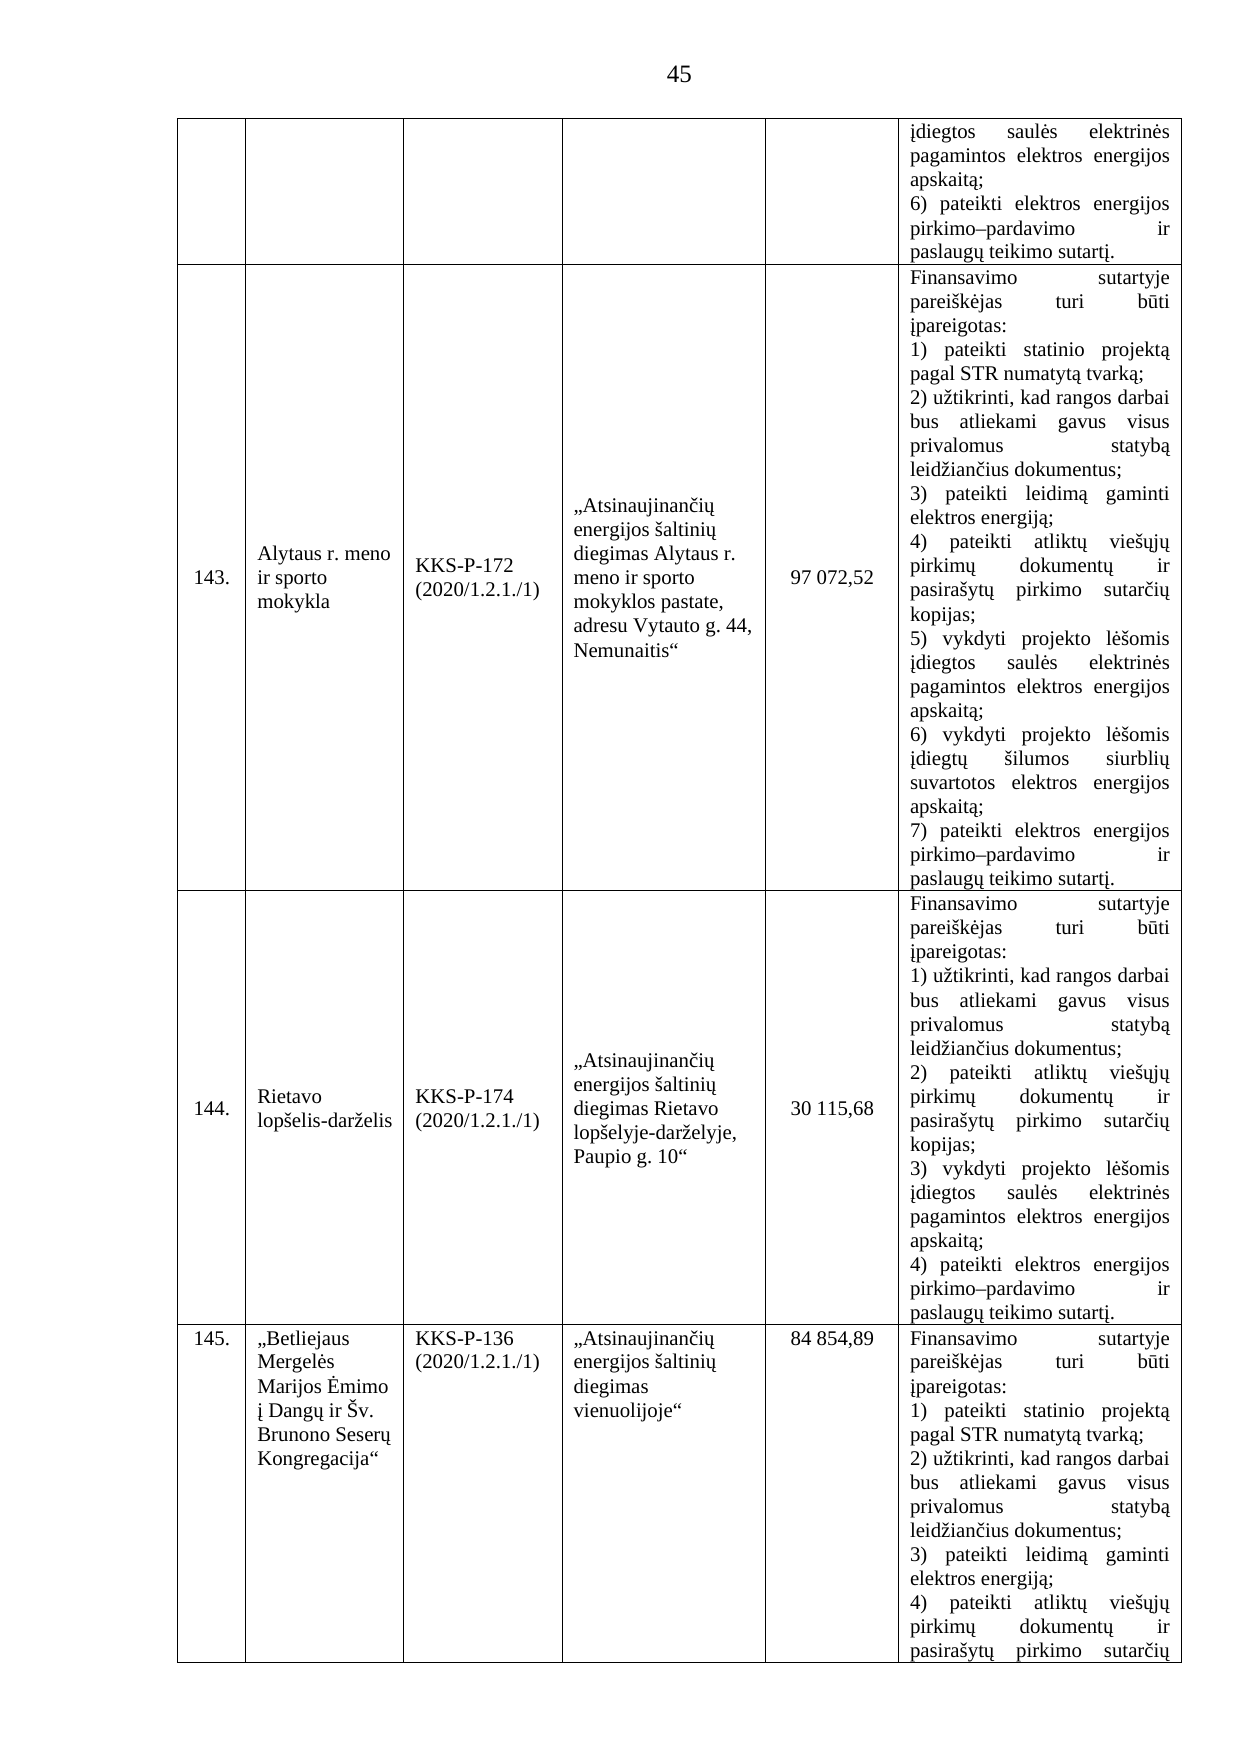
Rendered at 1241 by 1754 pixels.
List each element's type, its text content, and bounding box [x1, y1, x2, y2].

table_cell [766, 119, 898, 263]
table_cell 30 115,68 [766, 891, 898, 1324]
table_cell 143. [178, 265, 245, 890]
table_cell Alytaus r. meno ir sporto mokykla [246, 265, 403, 890]
table_cell 145. [178, 1325, 245, 1662]
table_cell „Atsinaujinančių energijos šaltinių diegimas Alytaus r. meno ir sporto mokyklos pastate, adresu Vytauto g. 44, Nemunaitis“ [563, 265, 765, 890]
table_cell „Betliejaus Mergelės Marijos Ėmimo į Dangų ir Šv. Brunono Seserų Kongregacija“ [246, 1325, 403, 1662]
table_cell [246, 119, 403, 263]
table_cell Rietavo lopšelis-darželis [246, 891, 403, 1324]
table_cell Finansavimo sutartyje pareiškėjas turi būti įpareigotas: 1) pateikti statinio projektą pagal STR numatytą tvarką; 2) užtikrinti, kad rangos darbai bus atliekami gavus visus privalomus statybą leidžiančius dokumentus; 3) pateikti leidimą gaminti elektros energiją; 4) pateikti atliktų viešųjų pirkimų dokumentų ir pasirašytų pirkimo sutarčių kopijas; 5) vykdyti projekto lėšomis įdiegtos saulės elektrinės pagamintos elektros energijos apskaitą; 6) vykdyti projekto lėšomis įdiegtų šilumos siurblių suvartotos elektros energijos apskaitą; 7) pateikti elektros energijos pirkimo–pardavimo ir paslaugų teikimo sutartį. [899, 265, 1181, 890]
table_cell 97 072,52 [766, 265, 898, 890]
table_cell Finansavimo sutartyje pareiškėjas turi būti įpareigotas: 1) pateikti statinio projektą pagal STR numatytą tvarką; 2) užtikrinti, kad rangos darbai bus atliekami gavus visus privalomus statybą leidžiančius dokumentus; 3) pateikti leidimą gaminti elektros energiją; 4) pateikti atliktų viešųjų pirkimų dokumentų ir pasirašytų pirkimo sutarčių [899, 1325, 1181, 1662]
table_cell 84 854,89 [766, 1325, 898, 1662]
table_cell [563, 119, 765, 263]
table_cell „Atsinaujinančių energijos šaltinių diegimas Rietavo lopšelyje-darželyje, Paupio g. 10“ [563, 891, 765, 1324]
table_cell KKS-P-136 (2020/1.2.1./1) [404, 1325, 562, 1662]
table_cell „Atsinaujinančių energijos šaltinių diegimas vienuolijoje“ [563, 1325, 765, 1662]
table_cell KKS-P-172 (2020/1.2.1./1) [404, 265, 562, 890]
table_cell 144. [178, 891, 245, 1324]
table_cell [404, 119, 562, 263]
table_cell Finansavimo sutartyje pareiškėjas turi būti įpareigotas: 1) užtikrinti, kad rangos darbai bus atliekami gavus visus privalomus statybą leidžiančius dokumentus; 2) pateikti atliktų viešųjų pirkimų dokumentų ir pasirašytų pirkimo sutarčių kopijas; 3) vykdyti projekto lėšomis įdiegtos saulės elektrinės pagamintos elektros energijos apskaitą; 4) pateikti elektros energijos pirkimo–pardavimo ir paslaugų teikimo sutartį. [899, 891, 1181, 1324]
table_cell įdiegtos saulės elektrinės pagamintos elektros energijos apskaitą; 6) pateikti elektros energijos pirkimo–pardavimo ir paslaugų teikimo sutartį. [899, 119, 1181, 263]
table_cell KKS-P-174 (2020/1.2.1./1) [404, 891, 562, 1324]
table_cell [178, 119, 245, 263]
